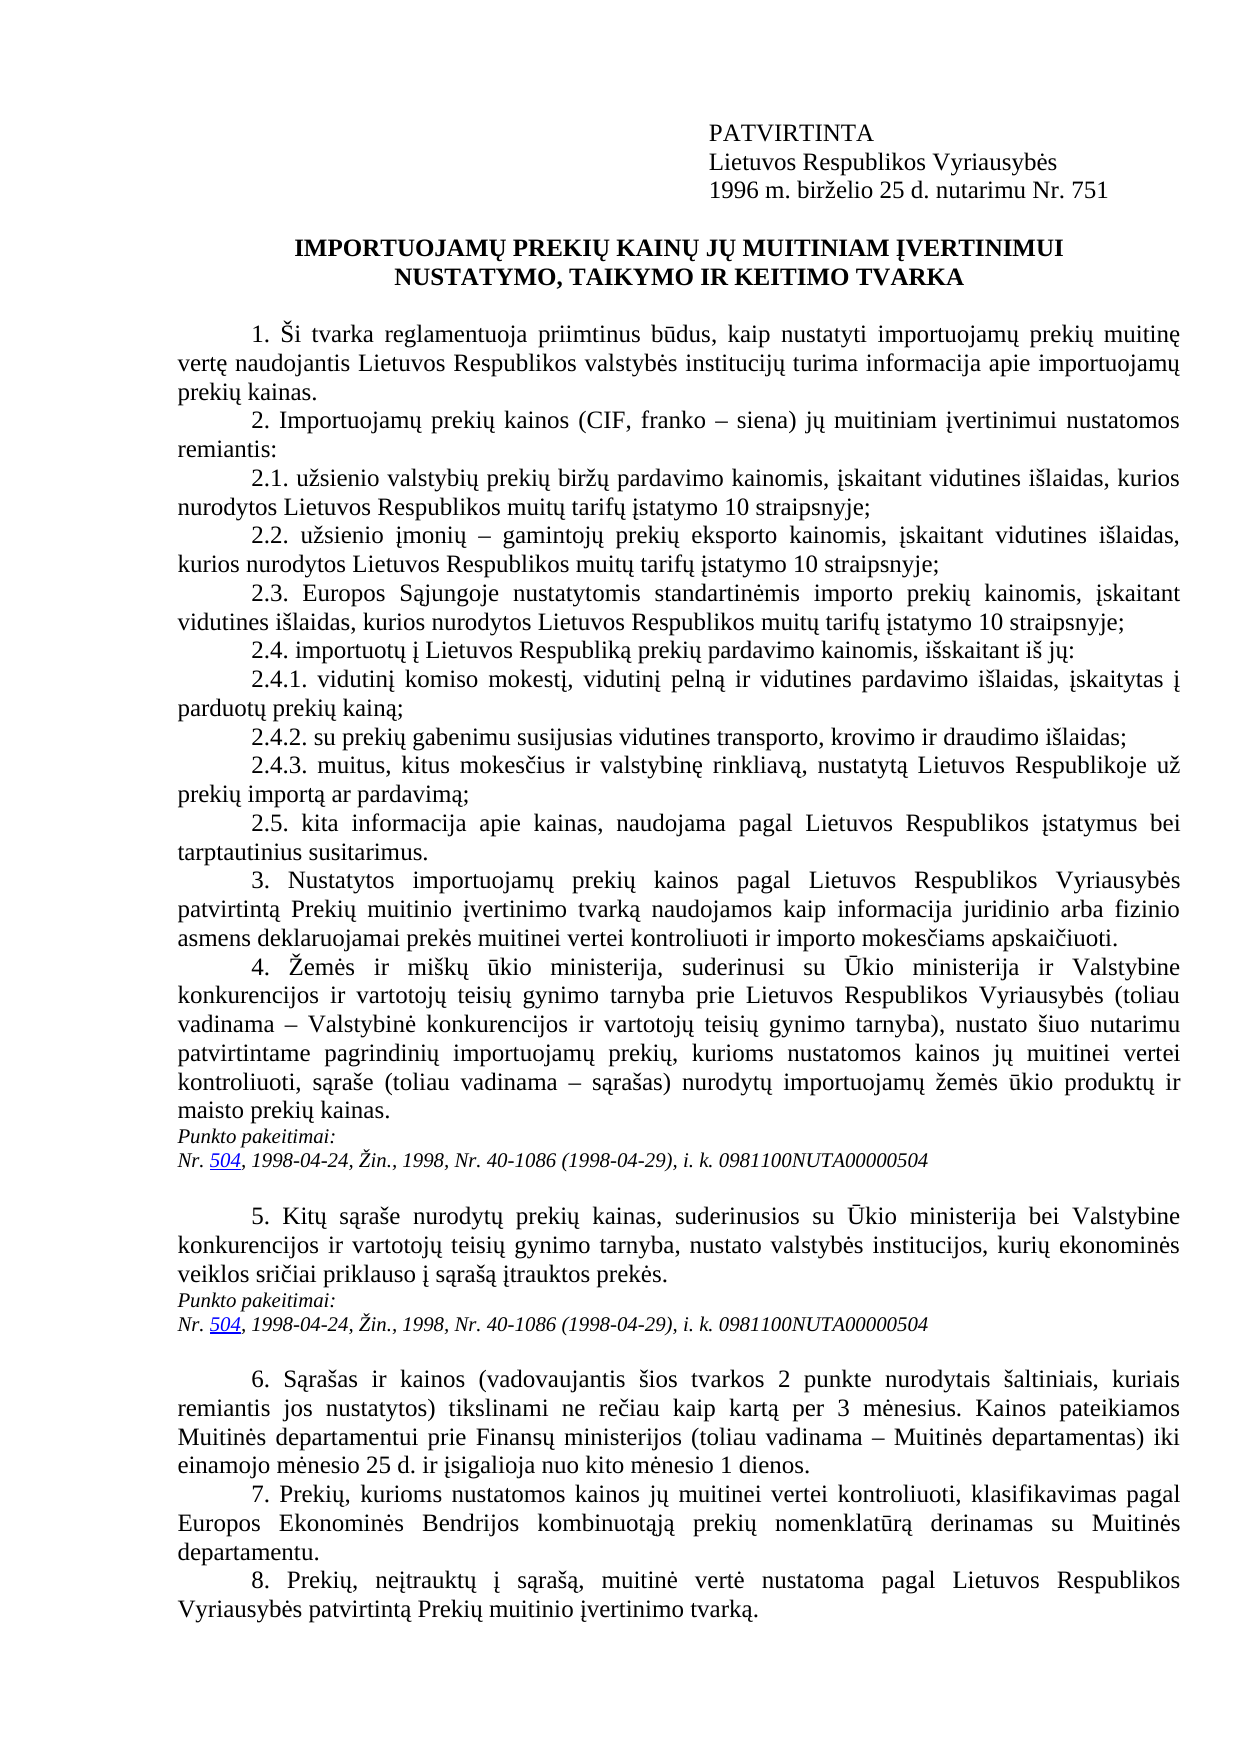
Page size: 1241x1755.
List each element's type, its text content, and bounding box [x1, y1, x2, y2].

text 2.4.1. vidutinį komiso mokestį, vidutinį pelną ir vidutines pardavimo išlaidas, įskaitytas į parduotų prekių kainą; [177, 664, 1181, 722]
text nustatymo, taikymo ir keitimo tvarka [177, 262, 1181, 291]
text Lietuvos Respublikos Vyriausybės [177, 147, 1181, 176]
text 2.4. importuotų į Lietuvos Respubliką prekių pardavimo kainomis, išskaitant iš jų: [177, 636, 1181, 664]
text PATVIRTINTA [709, 118, 1181, 147]
text 2.5. kita informacija apie kainas, naudojama pagal Lietuvos Respublikos įstatymus bei tarptautinius susitarimus. [177, 808, 1181, 866]
text 2. Importuojamų prekių kainos (CIF, franko – siena) jų muitiniam įvertinimui nustatomos remiantis: [177, 406, 1181, 463]
text Punkto pakeitimai: [177, 1287, 1181, 1312]
text IMPORTUOJAMŲ PREKIŲ KAINŲ JŲ MUITINIAM ĮVERTINIMUI [177, 233, 1181, 262]
text 2.4.3. muitus, kitus mokesčius ir valstybinę rinkliavą, nustatytą Lietuvos Respublikoje už prekių importą ar pardavimą; [177, 751, 1181, 808]
text Nr. 504, 1998-04-24, Žin., 1998, Nr. 40-1086 (1998-04-29), i. k. 0981100NUTA00000504 [177, 1148, 1181, 1172]
text 3. Nustatytos importuojamų prekių kainos pagal Lietuvos Respublikos Vyriausybės patvirtintą Prekių muitinio įvertinimo tvarką naudojamos kaip informacija juridinio arba fizinio asmens deklaruojamai prekės muitinei vertei kontroliuoti ir importo mokesčiams apskaičiuoti. [177, 866, 1181, 952]
text 2.1. užsienio valstybių prekių biržų pardavimo kainomis, įskaitant vidutines išlaidas, kurios nurodytos Lietuvos Respublikos muitų tarifų įstatymo 10 straipsnyje; [177, 463, 1181, 521]
text 6. Sąrašas ir kainos (vadovaujantis šios tvarkos 2 punkte nurodytais šaltiniais, kuriais remiantis jos nustatytos) tikslinami ne rečiau kaip kartą per 3 mėnesius. Kainos pateikiamos Muitinės departamentui prie Finansų ministerijos (toliau vadinama – Muitinės departamentas) iki einamojo mėnesio 25 d. ir įsigalioja nuo kito mėnesio 1 dienos. [177, 1364, 1181, 1479]
text 5. Kitų sąraše nurodytų prekių kainas, suderinusios su Ūkio ministerija bei Valstybine konkurencijos ir vartotojų teisių gynimo tarnyba, nustato valstybės institucijos, kurių ekonominės veiklos sričiai priklauso į sąrašą įtrauktos prekės. [177, 1201, 1181, 1287]
text 4. Žemės ir miškų ūkio ministerija, suderinusi su Ūkio ministerija ir Valstybine konkurencijos ir vartotojų teisių gynimo tarnyba prie Lietuvos Respublikos Vyriausybės (toliau vadinama – Valstybinė konkurencijos ir vartotojų teisių gynimo tarnyba), nustato šiuo nutarimu patvirtintame pagrindinių importuojamų prekių, kurioms nustatomos kainos jų muitinei vertei kontroliuoti, sąraše (toliau vadinama – sąrašas) nurodytų importuojamų žemės ūkio produktų ir maisto prekių kainas. [177, 952, 1181, 1124]
text 2.2. užsienio įmonių – gamintojų prekių eksporto kainomis, įskaitant vidutines išlaidas, kurios nurodytos Lietuvos Respublikos muitų tarifų įstatymo 10 straipsnyje; [177, 521, 1181, 578]
text Punkto pakeitimai: [177, 1124, 1181, 1148]
text 7. Prekių, kurioms nustatomos kainos jų muitinei vertei kontroliuoti, klasifikavimas pagal Europos Ekonominės Bendrijos kombinuotąją prekių nomenklatūrą derinamas su Muitinės departamentu. [177, 1479, 1181, 1566]
text 8. Prekių, neįtrauktų į sąrašą, muitinė vertė nustatoma pagal Lietuvos Respublikos Vyriausybės patvirtintą Prekių muitinio įvertinimo tvarką. [177, 1566, 1181, 1623]
text 1996 m. birželio 25 d. nutarimu Nr. 751 [177, 176, 1181, 204]
text Nr. 504, 1998-04-24, Žin., 1998, Nr. 40-1086 (1998-04-29), i. k. 0981100NUTA00000504 [177, 1312, 1181, 1336]
text 2.3. Europos Sąjungoje nustatytomis standartinėmis importo prekių kainomis, įskaitant vidutines išlaidas, kurios nurodytos Lietuvos Respublikos muitų tarifų įstatymo 10 straipsnyje; [177, 578, 1181, 636]
text 2.4.2. su prekių gabenimu susijusias vidutines transporto, krovimo ir draudimo išlaidas; [177, 722, 1181, 751]
text 1. Ši tvarka reglamentuoja priimtinus būdus, kaip nustatyti importuojamų prekių muitinę vertę naudojantis Lietuvos Respublikos valstybės institucijų turima informacija apie importuojamų prekių kainas. [177, 319, 1181, 406]
